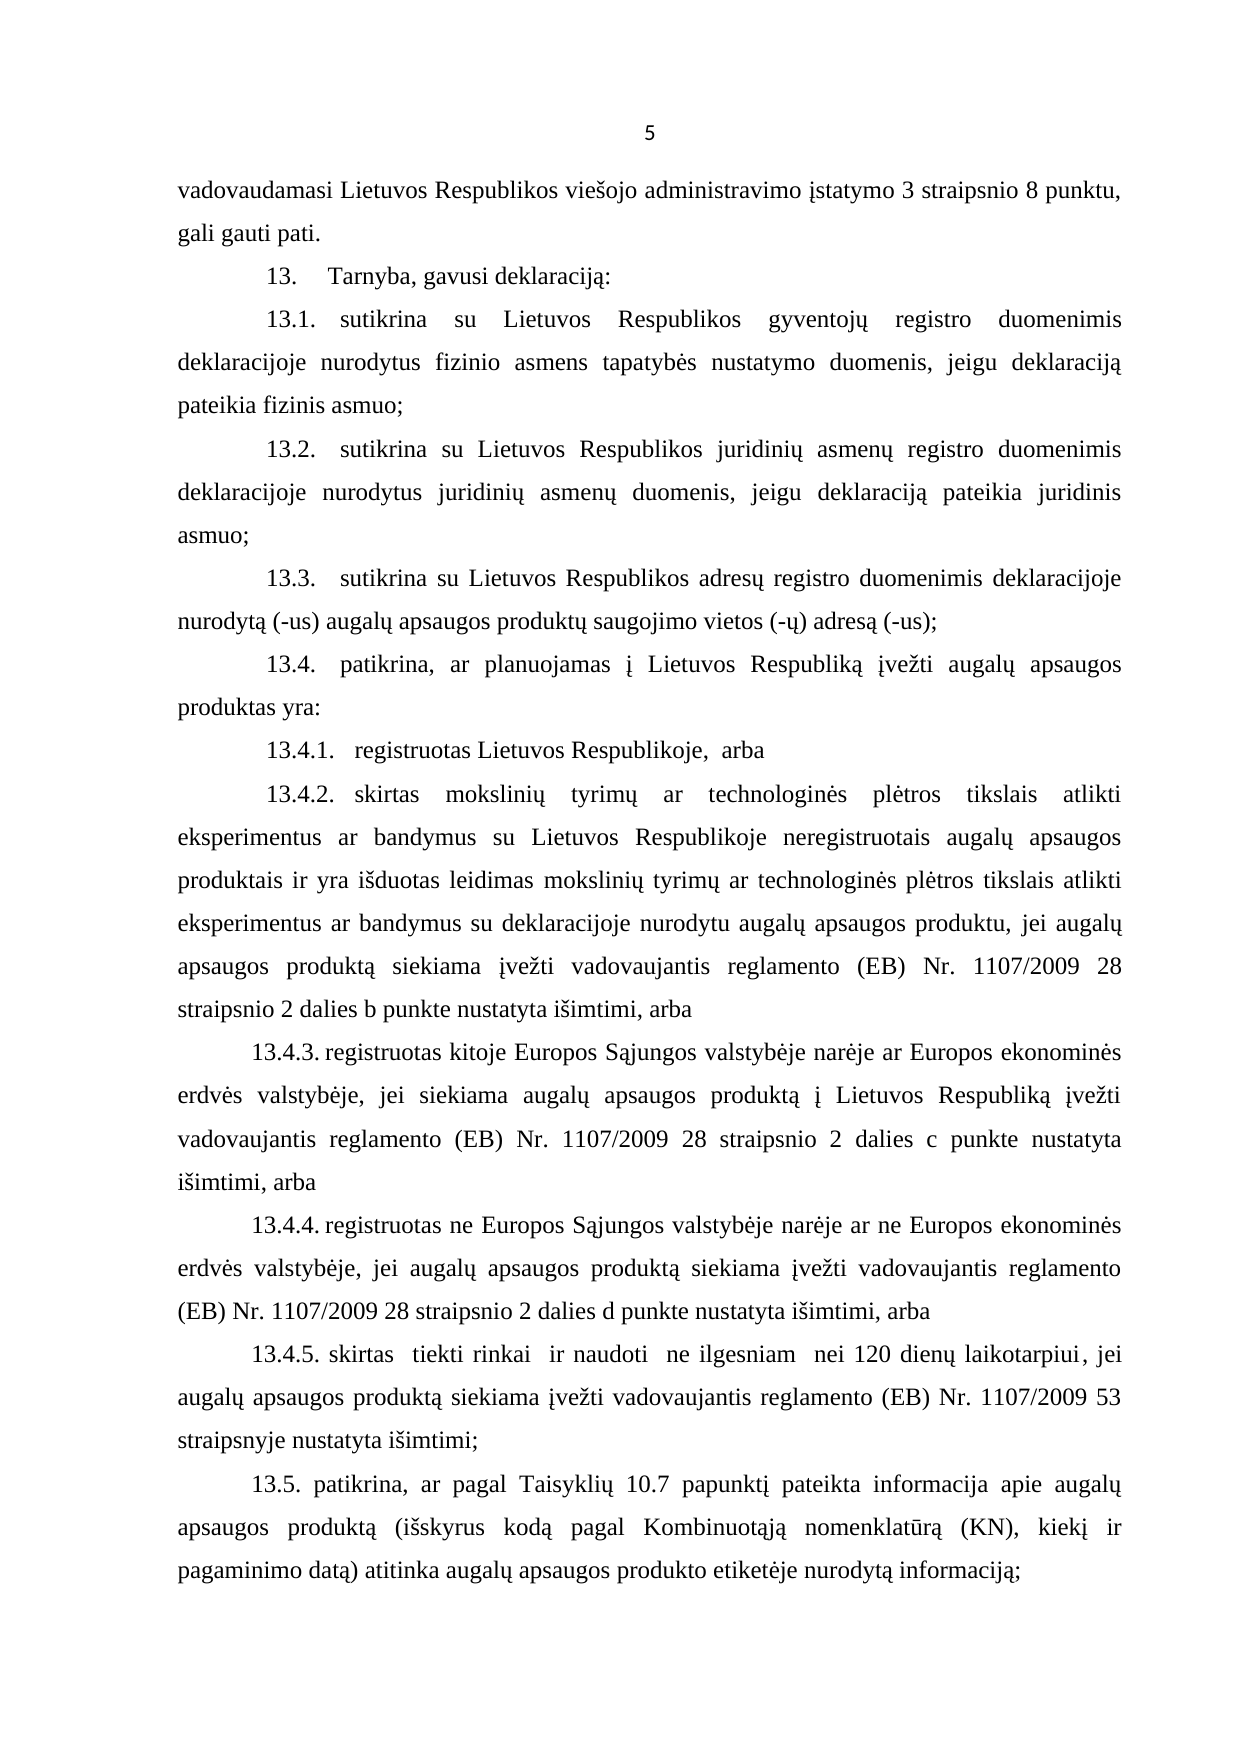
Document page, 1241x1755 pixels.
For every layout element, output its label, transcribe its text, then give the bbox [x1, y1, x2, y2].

text 13. Tarnyba, gavusi deklaraciją: [177, 261, 1122, 290]
text 13.2. sutikrina su Lietuvos Respublikos juridinių asmenų registro duomenimis deklaracijoje nurodytus juridinių asmenų duomenis, jeigu deklaraciją pateikia juridinis asmuo; [177, 434, 1122, 549]
text 13.1. sutikrina su Lietuvos Respublikos gyventojų registro duomenimis deklaracijoje nurodytus fizinio asmens tapatybės nustatymo duomenis, jeigu deklaraciją pateikia fizinis asmuo; [177, 304, 1122, 419]
text 13.4.4. registruotas ne Europos Sąjungos valstybėje narėje ar ne Europos ekonominės erdvės valstybėje, jei augalų apsaugos produktą siekiama įvežti vadovaujantis reglamento (EB) Nr. 1107/2009 28 straipsnio 2 dalies d punkte nustatyta išimtimi, arba [177, 1210, 1122, 1325]
text 13.4. patikrina, ar planuojamas į Lietuvos Respubliką įvežti augalų apsaugos produktas yra: [177, 649, 1122, 721]
text 13.4.2. skirtas mokslinių tyrimų ar technologinės plėtros tikslais atlikti eksperimentus ar bandymus su Lietuvos Respublikoje neregistruotais augalų apsaugos produktais ir yra išduotas leidimas mokslinių tyrimų ar technologinės plėtros tikslais atlikti eksperimentus ar bandymus su deklaracijoje nurodytu augalų apsaugos produktu, jei augalų apsaugos produktą siekiama įvežti vadovaujantis reglamento (EB) Nr. 1107/2009 28 straipsnio 2 dalies b punkte nustatyta išimtimi, arba [177, 779, 1122, 1023]
text 13.4.1. registruotas Lietuvos Respublikoje, arba [177, 736, 1122, 764]
text vadovaudamasi Lietuvos Respublikos viešojo administravimo įstatymo 3 straipsnio 8 punktu, gali gauti pati. [177, 175, 1122, 247]
text 13.4.3. registruotas kitoje Europos Sąjungos valstybėje narėje ar Europos ekonominės erdvės valstybėje, jei siekiama augalų apsaugos produktą į Lietuvos Respubliką įvežti vadovaujantis reglamento (EB) Nr. 1107/2009 28 straipsnio 2 dalies c punkte nustatyta išimtimi, arba [177, 1037, 1122, 1196]
text 13.5. patikrina, ar pagal Taisyklių 10.7 papunktį pateikta informacija apie augalų apsaugos produktą (išskyrus kodą pagal Kombinuotąją nomenklatūrą (KN), kiekį ir pagaminimo datą) atitinka augalų apsaugos produkto etiketėje nurodytą informaciją; [177, 1469, 1122, 1584]
text 13.4.5. skirtas tiekti rinkai ir naudoti ne ilgesniam nei 120 dienų laikotarpiui, jei augalų apsaugos produktą siekiama įvežti vadovaujantis reglamento (EB) Nr. 1107/2009 53 straipsnyje nustatyta išimtimi; [177, 1339, 1122, 1454]
text 13.3. sutikrina su Lietuvos Respublikos adresų registro duomenimis deklaracijoje nurodytą (-us) augalų apsaugos produktų saugojimo vietos (-ų) adresą (-us); [177, 563, 1122, 635]
